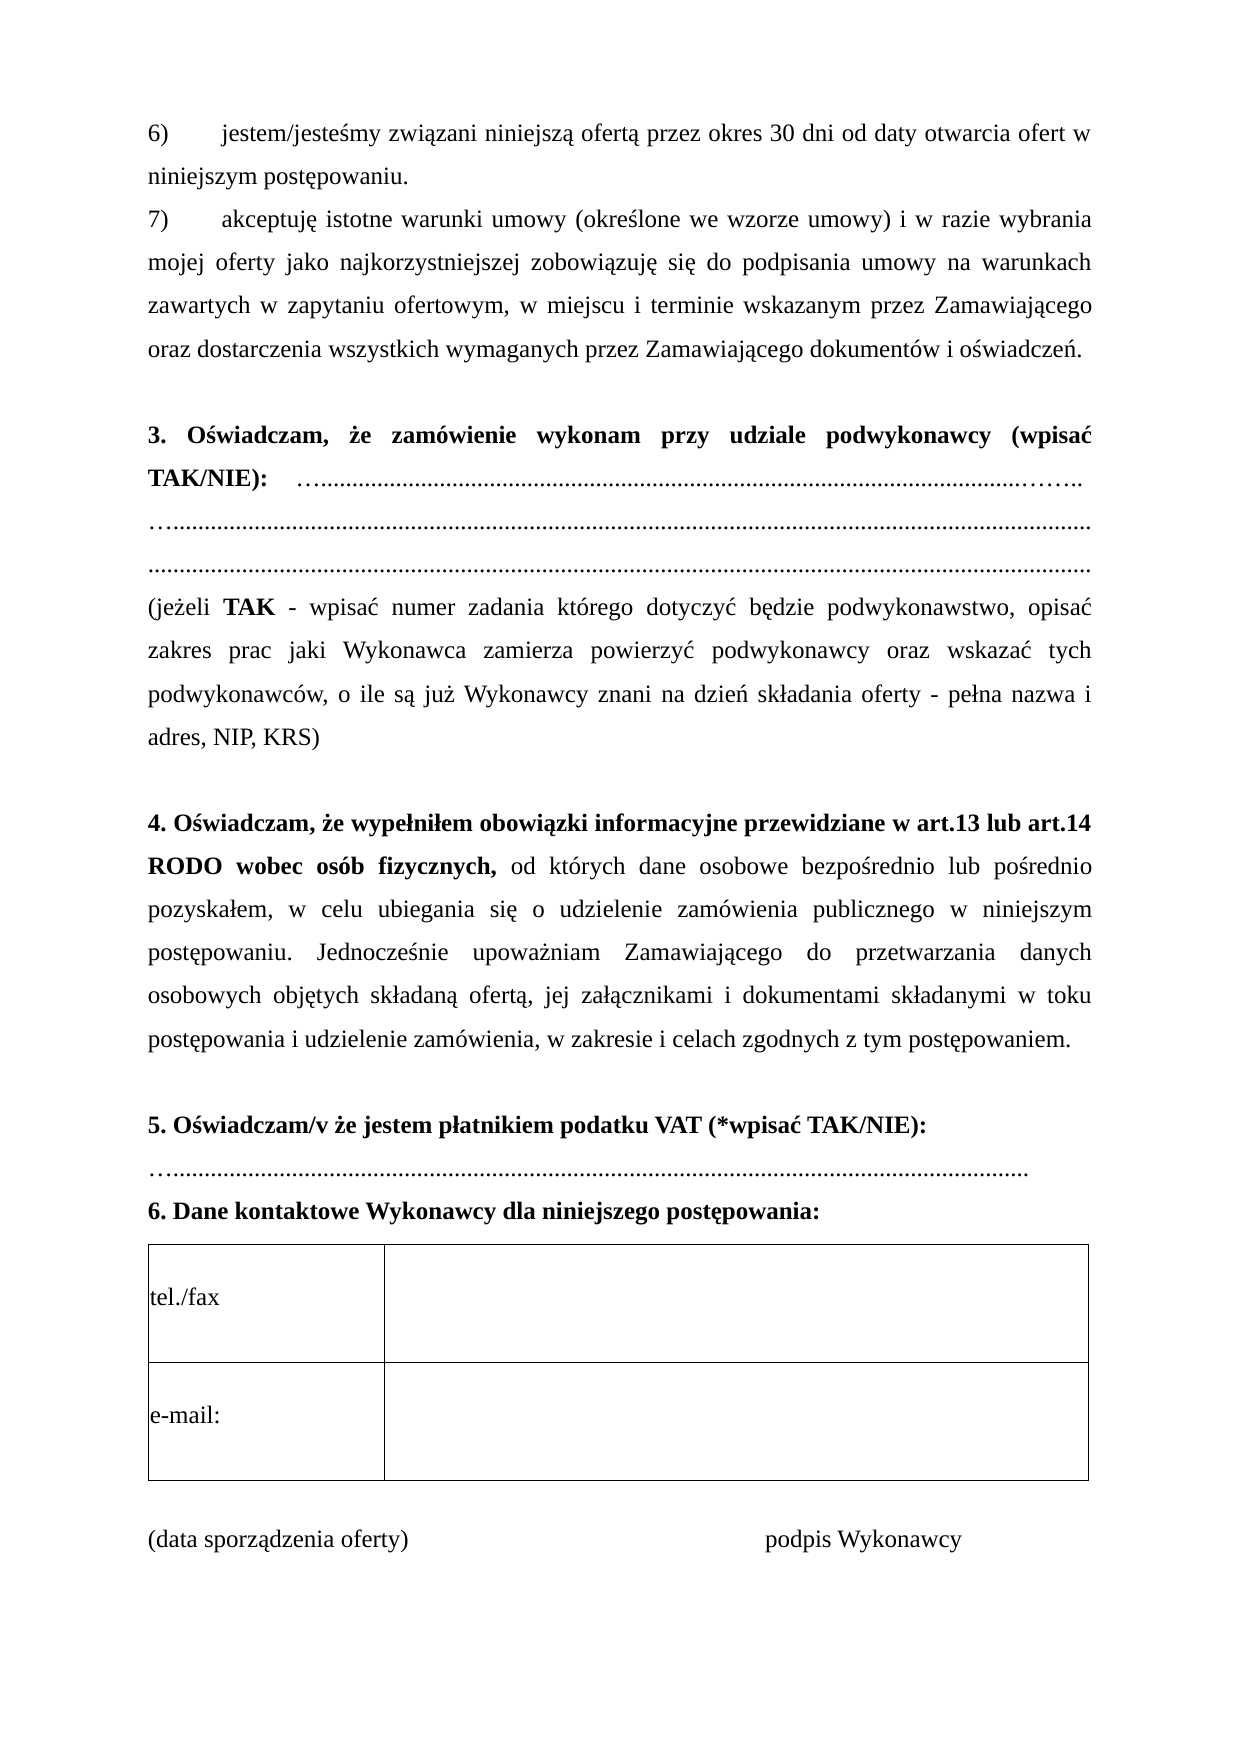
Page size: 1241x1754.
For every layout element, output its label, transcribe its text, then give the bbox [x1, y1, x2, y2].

text 6. Dane kontaktowe Wykonawcy dla niniejszego postępowania: [148, 1196, 1093, 1225]
text 5. Oświadczam/v że jestem płatnikiem podatku VAT (*wpisać TAK/NIE): [148, 1110, 1093, 1139]
table_header tel./fax [149, 1245, 384, 1362]
text ….......................................................................................................................................................................................................................................................................................................... [148, 506, 1093, 578]
table_cell [385, 1363, 1088, 1480]
text 4. Oświadczam, że wypełniłem obowiązki informacyjne przewidziane w art.13 lub art.14 RODO wobec osób fizycznych, od których dane osobowe bezpośrednio lub pośrednio pozyskałem, w celu ubiegania się o udzielenie zamówienia publicznego w niniejszym postępowaniu. Jednocześnie upoważniam Zamawiającego do przetwarzania danych osobowych objętych składaną ofertą, jej załącznikami i dokumentami składanymi w toku postępowania i udzielenie zamówienia, w zakresie i celach zgodnych z tym postępowaniem. [148, 808, 1093, 1052]
list akceptuję istotne warunki umowy (określone we wzorze umowy) i w razie wybrania mojej oferty jako najkorzystniejszej zobowiązuję się do podpisania umowy na warunkach zawartych w zapytaniu ofertowym, w miejscu i terminie wskazanym przez Zamawiającego oraz dostarczenia wszystkich wymaganych przez Zamawiającego dokumentów i oświadczeń. [148, 204, 1093, 362]
text …......................................................................................................................................... [148, 1153, 1093, 1182]
text (data sporządzenia oferty) podpis Wykonawcy [148, 1524, 1093, 1553]
text (jeżeli TAK - wpisać numer zadania którego dotyczyć będzie podwykonawstwo, opisać zakres prac jaki Wykonawca zamierza powierzyć podwykonawcy oraz wskazać tych podwykonawców, o ile są już Wykonawcy znani na dzień składania oferty - pełna nazwa i adres, NIP, KRS) [148, 592, 1093, 751]
table_cell e-mail: [149, 1363, 384, 1480]
table_header [385, 1245, 1088, 1362]
text 3. Oświadczam, że zamówienie wykonam przy udziale podwykonawcy (wpisać TAK/NIE): …................................................................................................................…….. [148, 420, 1093, 492]
list jestem/jesteśmy związani niniejszą ofertą przez okres 30 dni od daty otwarcia ofert w niniejszym postępowaniu. [148, 118, 1093, 190]
